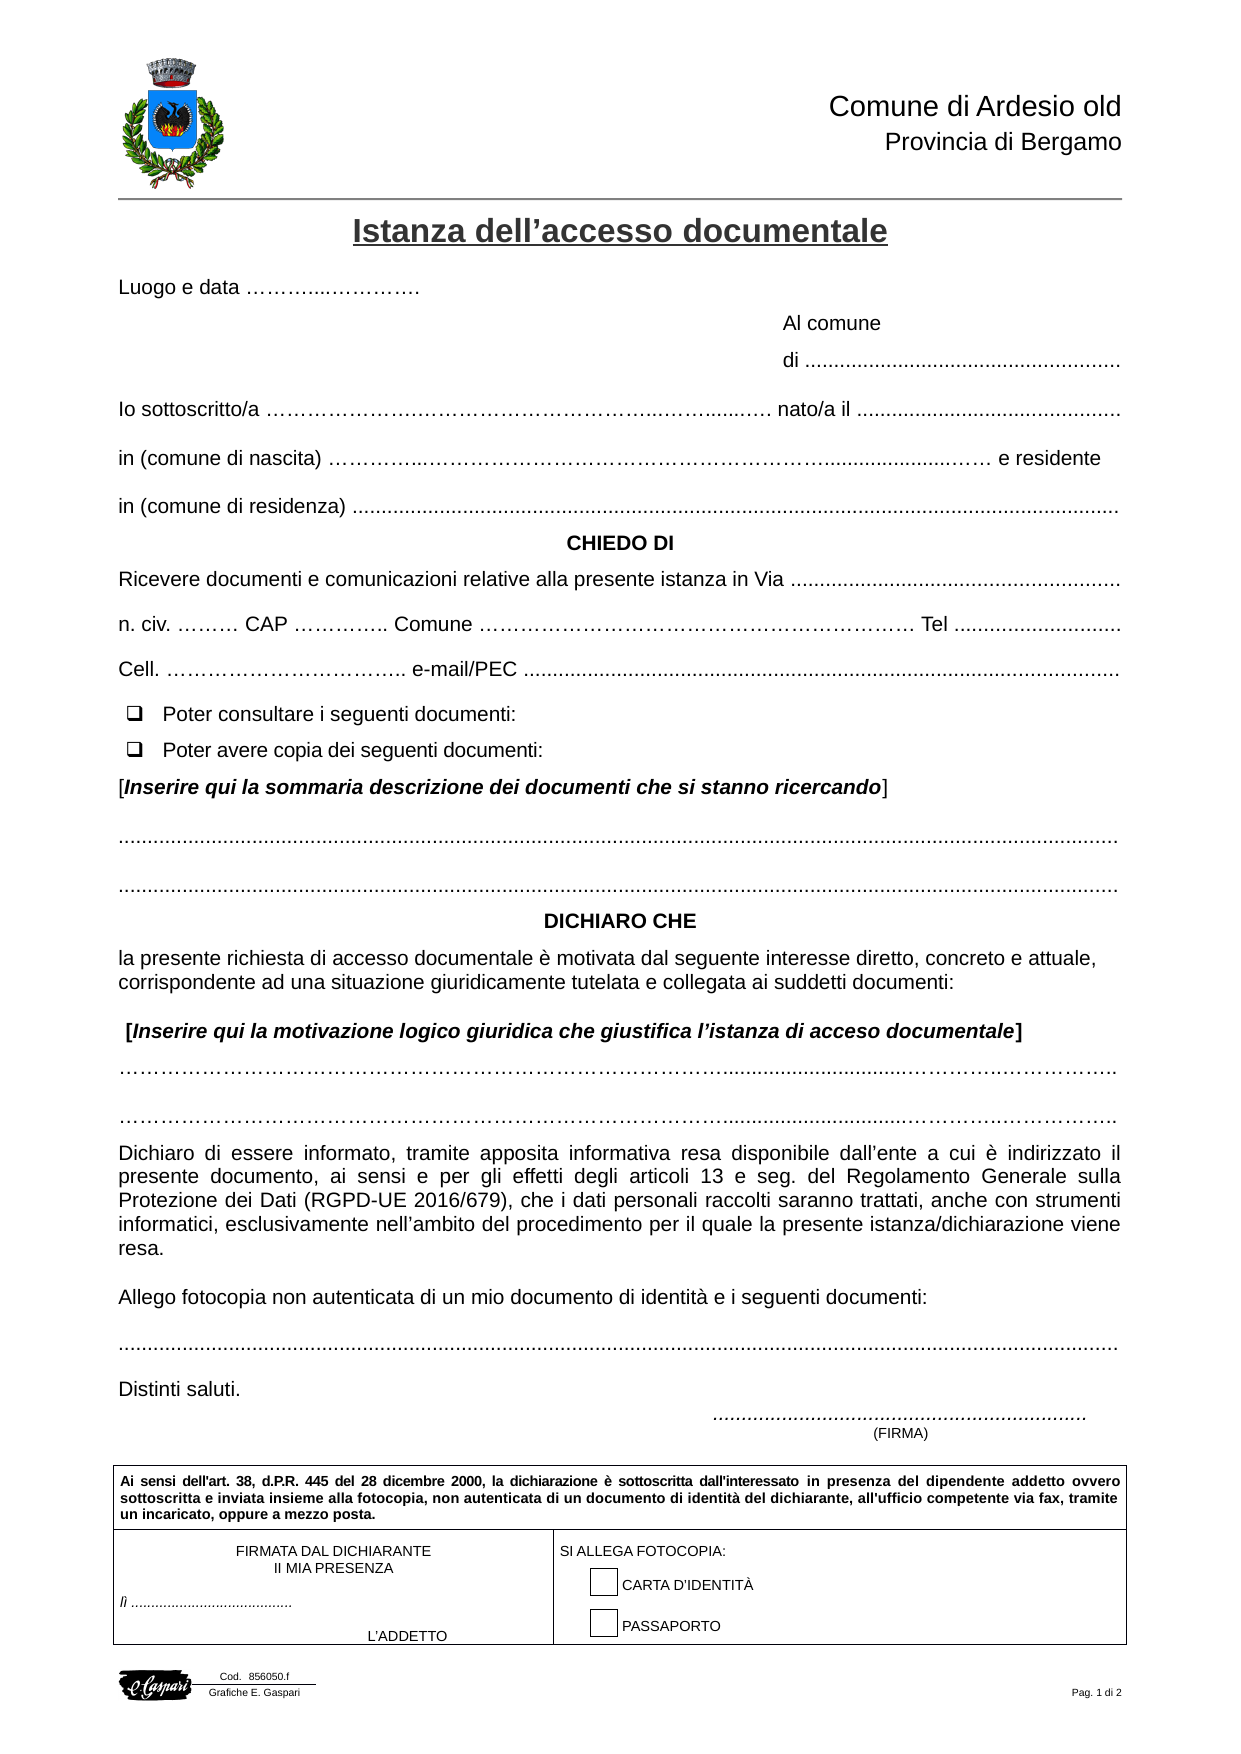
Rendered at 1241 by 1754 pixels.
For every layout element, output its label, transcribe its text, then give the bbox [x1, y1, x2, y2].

text [Inserire qui la motivazione logico giuridica che giustifica l’istanza di acceso documentale] [125, 1018, 1122, 1042]
text in (comune di nascita) …………...…………………………………………………......................…… e residente [118, 445, 1122, 469]
text Dichiaro di essere informato, tramite apposita informativa resa disponibile dall’ente a cui è indirizzato il presente documento, ai sensi e per gli effetti degli articoli 13 e seg. del Regolamento Generale sulla Protezione dei Dati (RGPD-UE 2016/679), che i dati personali raccolti saranno trattati, anche con strumenti informatici, esclusivamente nell’ambito del procedimento per il quale la presente istanza/dichiarazione viene resa. [118, 1140, 1122, 1260]
text Ricevere documenti e comunicazioni relative alla presente istanza in Via [118, 567, 1122, 591]
text Distinti saluti. [118, 1377, 1122, 1401]
text Io sottoscritto/a ………………….……………………………...…….......…. nato/a il [118, 396, 1122, 420]
table_header Ai sensi dell'art. 38, d.P.R. 445 del 28 dicembre 2000, la dichiarazione è sottoscritta dall'interessato in presenza del dipendente addetto ovvero sottoscritta e inviata insieme alla fotocopia, non autenticata di un documento di identità del dichiarante, all'ufficio competente via fax, tramite un incaricato, oppure a mezzo posta. [114, 1466, 1126, 1529]
text DICHIARO CHE [118, 909, 1122, 933]
table_cell FIRMATA DAL DICHIARANTE II MIA PRESENZA lì ........................................ L’ADDETTO [114, 1530, 553, 1644]
text ................................................................. [679, 1401, 1122, 1425]
text ……………………………………………………………………………................................…………..…………….. [118, 1055, 1122, 1079]
text CHIEDO DI [118, 531, 1122, 555]
text Cell. …………………………….. e-mail/PEC [118, 657, 1122, 681]
text in (comune di residenza) [118, 494, 1122, 518]
text Luogo e data ………....…………. [118, 274, 1122, 298]
subtitle Istanza dell’accesso documentale [118, 211, 1122, 249]
text ……………………………………………………………………………................................…………..…………….. [118, 1104, 1122, 1128]
text Al comune [783, 311, 1122, 335]
text (FIRMA) [679, 1425, 1122, 1442]
text di [783, 347, 1122, 371]
text Allego fotocopia non autenticata di un mio documento di identità e i seguenti documenti: [118, 1285, 1122, 1309]
picture [122, 58, 224, 189]
table_cell SI ALLEGA FOTOCOPIA: CARTA D’IDENTITÀ PASSAPORTO [554, 1530, 1126, 1644]
text Comune di Ardesio old [224, 89, 1122, 122]
text [Inserire qui la sommaria descrizione dei documenti che si stanno ricercando] [118, 775, 1122, 799]
picture [118, 1669, 192, 1701]
text la presente richiesta di accesso documentale è motivata dal seguente interesse diretto, concreto e attuale, corrispondente ad una situazione giuridicamente tutelata e collegata ai suddetti documenti: [118, 946, 1122, 993]
text Provincia di Bergamo [224, 127, 1122, 156]
list Poter consultare i seguenti documenti: [125, 702, 1122, 726]
list Poter avere copia dei seguenti documenti: [125, 738, 1122, 762]
text n. civ. ……… CAP ………….. Comune ……………………………………………………… Tel [118, 612, 1122, 636]
